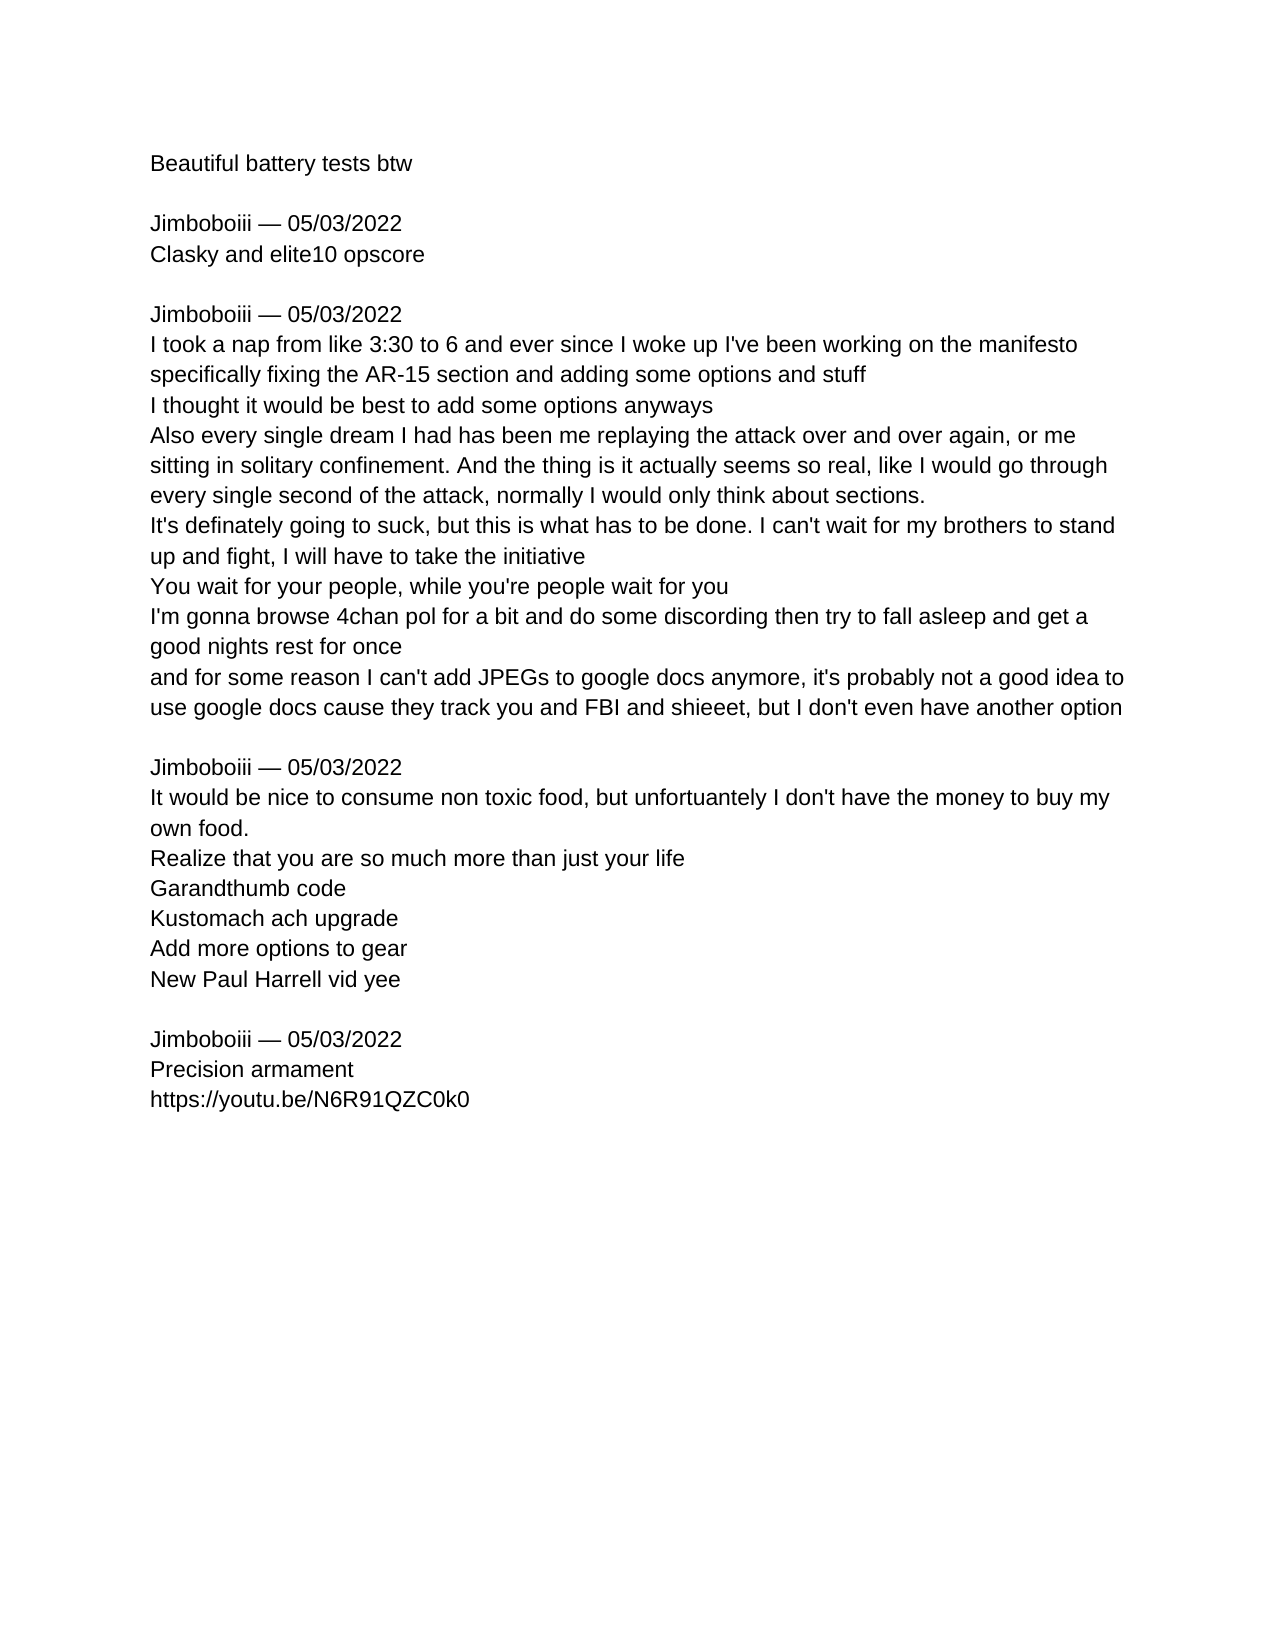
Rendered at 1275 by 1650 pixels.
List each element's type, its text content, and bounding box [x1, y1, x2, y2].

text I'm gonna browse 4chan pol for a bit and do some discording then try to fall asleep and get a good nights rest for once [150, 603, 1125, 660]
text I thought it would be best to add some options anyways [150, 392, 1125, 418]
text It's definately going to suck, but this is what has to be done. I can't wait for my brothers to stand up and fight, I will have to take the initiative [150, 512, 1125, 569]
text I took a nap from like 3:30 to 6 and ever since I woke up I've been working on the manifesto [150, 331, 1125, 358]
text Realize that you are so much more than just your life [150, 845, 1125, 871]
text Add more options to gear [150, 935, 1125, 962]
text You wait for your people, while you're people wait for you [150, 573, 1125, 599]
text Jimboboiii — 05/03/2022 [150, 210, 1125, 237]
text specifically fixing the AR-15 section and adding some options and stuff [150, 361, 1125, 388]
text It would be nice to consume non toxic food, but unfortuantely I don't have the money to buy my own food. [150, 784, 1125, 841]
text https://youtu.be/N6R91QZC0k0 [150, 1086, 1125, 1113]
text Jimboboiii — 05/03/2022 [150, 1026, 1125, 1052]
text and for some reason I can't add JPEGs to google docs anymore, it's probably not a good idea to use google docs cause they track you and FBI and shieeet, but I don't even have another option [150, 663, 1125, 720]
text Jimboboiii — 05/03/2022 [150, 754, 1125, 781]
text Clasky and elite10 opscore [150, 241, 1125, 267]
text Precision armament [150, 1056, 1125, 1083]
text Kustomach ach upgrade [150, 905, 1125, 932]
text Jimboboiii — 05/03/2022 [150, 301, 1125, 327]
text Beautiful battery tests btw [150, 150, 1125, 176]
text New Paul Harrell vid yee [150, 966, 1125, 992]
text Garandthumb code [150, 875, 1125, 901]
text Also every single dream I had has been me replaying the attack over and over again, or me sitting in solitary confinement. And the thing is it actually seems so real, like I would go through every single second of the attack, normally I would only think about sections. [150, 422, 1125, 509]
